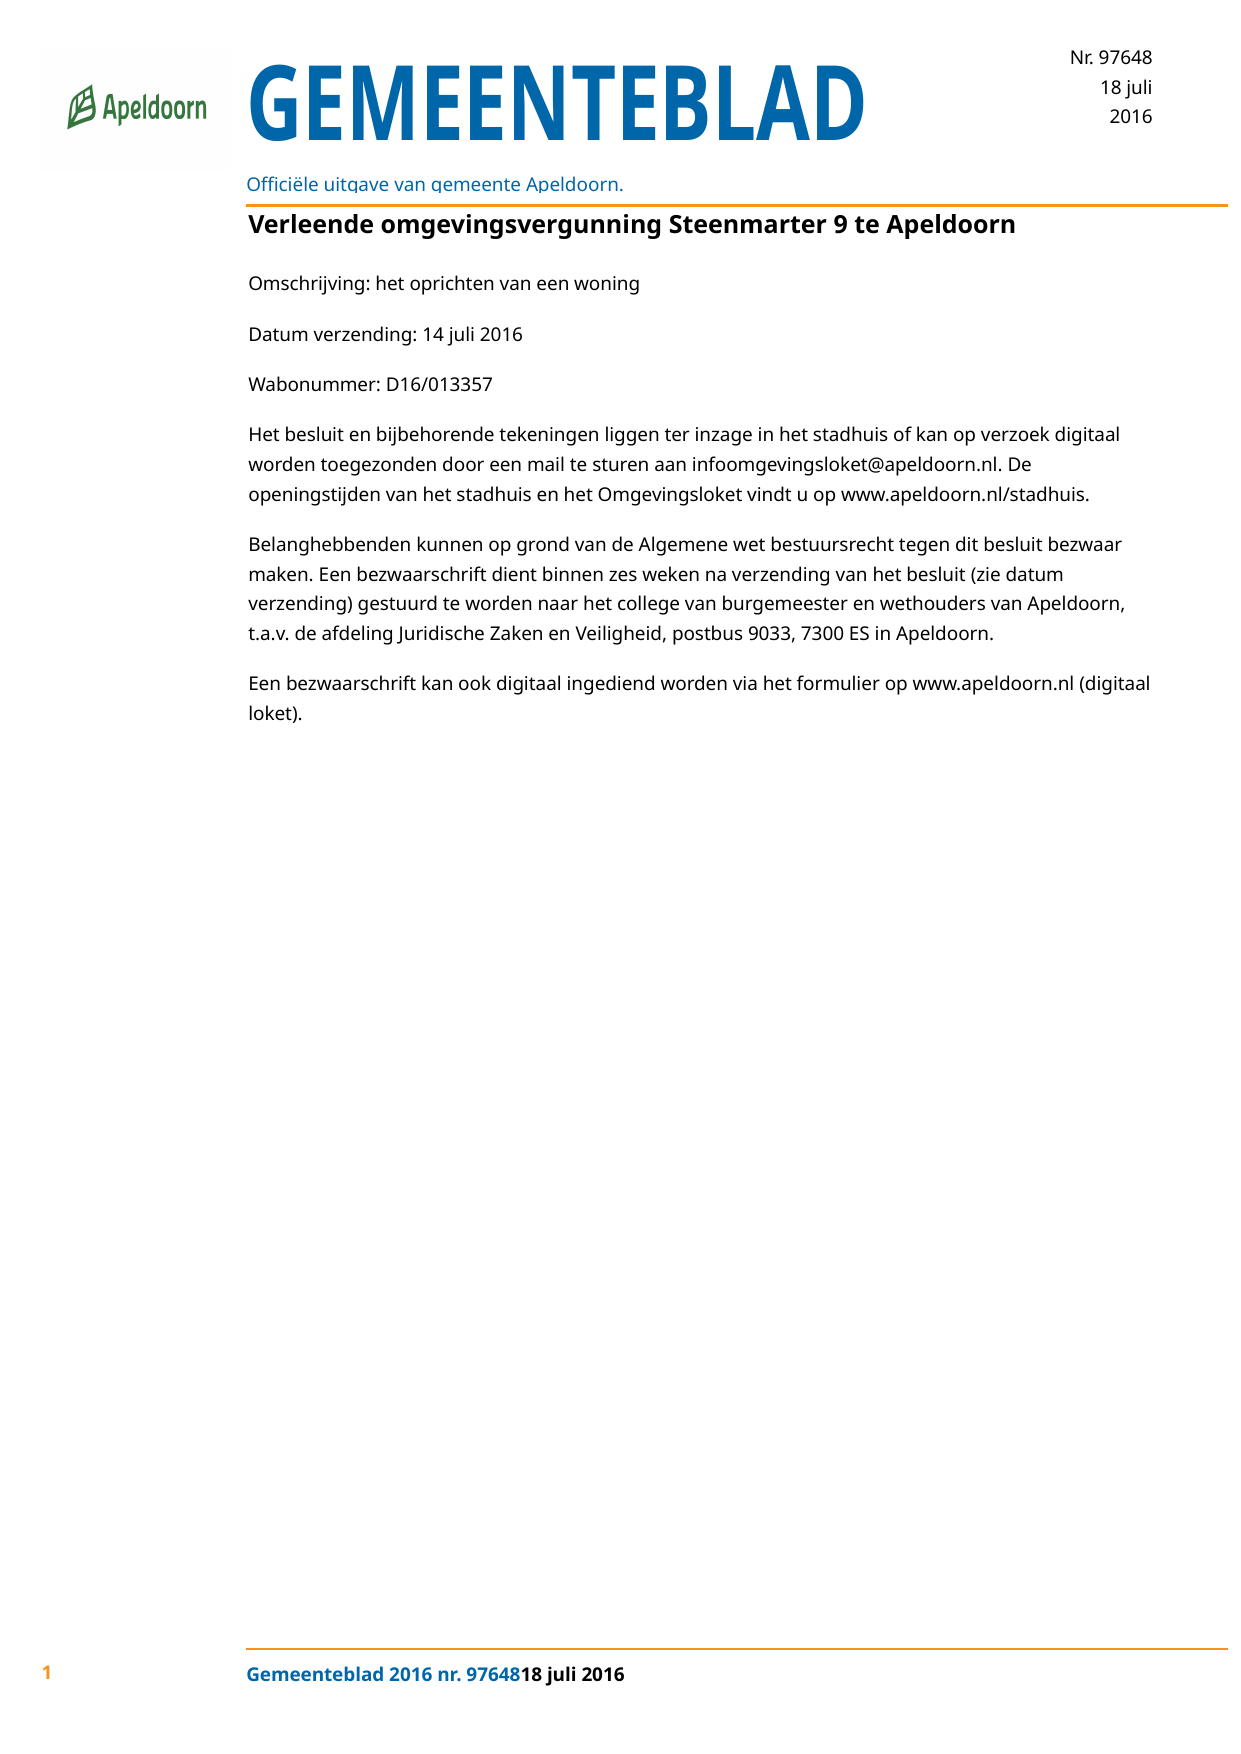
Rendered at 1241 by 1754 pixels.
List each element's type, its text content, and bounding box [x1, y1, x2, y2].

picture [41, 47, 231, 172]
text Het besluit en bijbehorende tekeningen liggen ter inzage in het stadhuis of kan op verzoek digitaal worden toegezonden door een mail te sturen aan infoomgevingsloket@apeldoorn.nl. De openingstijden van het stadhuis en het Omgevingsloket vindt u op www.apeldoorn.nl/stadhuis. [248, 422, 1152, 506]
text Verleende omgevingsvergunning Steenmarter 9 te Apeldoorn [248, 207, 1152, 241]
text Een bezwaarschrift kan ook digitaal ingediend worden via het formulier op www.apeldoorn.nl (digitaal loket). [248, 670, 1152, 726]
text Belanghebbenden kunnen op grond van de Algemene wet bestuursrecht tegen dit besluit bezwaar maken. Een bezwaarschrift dient binnen zes weken na verzending van het besluit (zie datum verzending) gestuurd te worden naar het college van burgemeester en wethouders van Apeldoorn, t.a.v. de afdeling Juridische Zaken en Veiligheid, postbus 9033, 7300 ES in Apeldoorn. [248, 531, 1152, 646]
text Omschrijving: het oprichten van een woning [248, 270, 1152, 296]
text Wabonummer: D16/013357 [248, 371, 1152, 397]
text Datum verzending: 14 juli 2016 [248, 321, 1152, 346]
